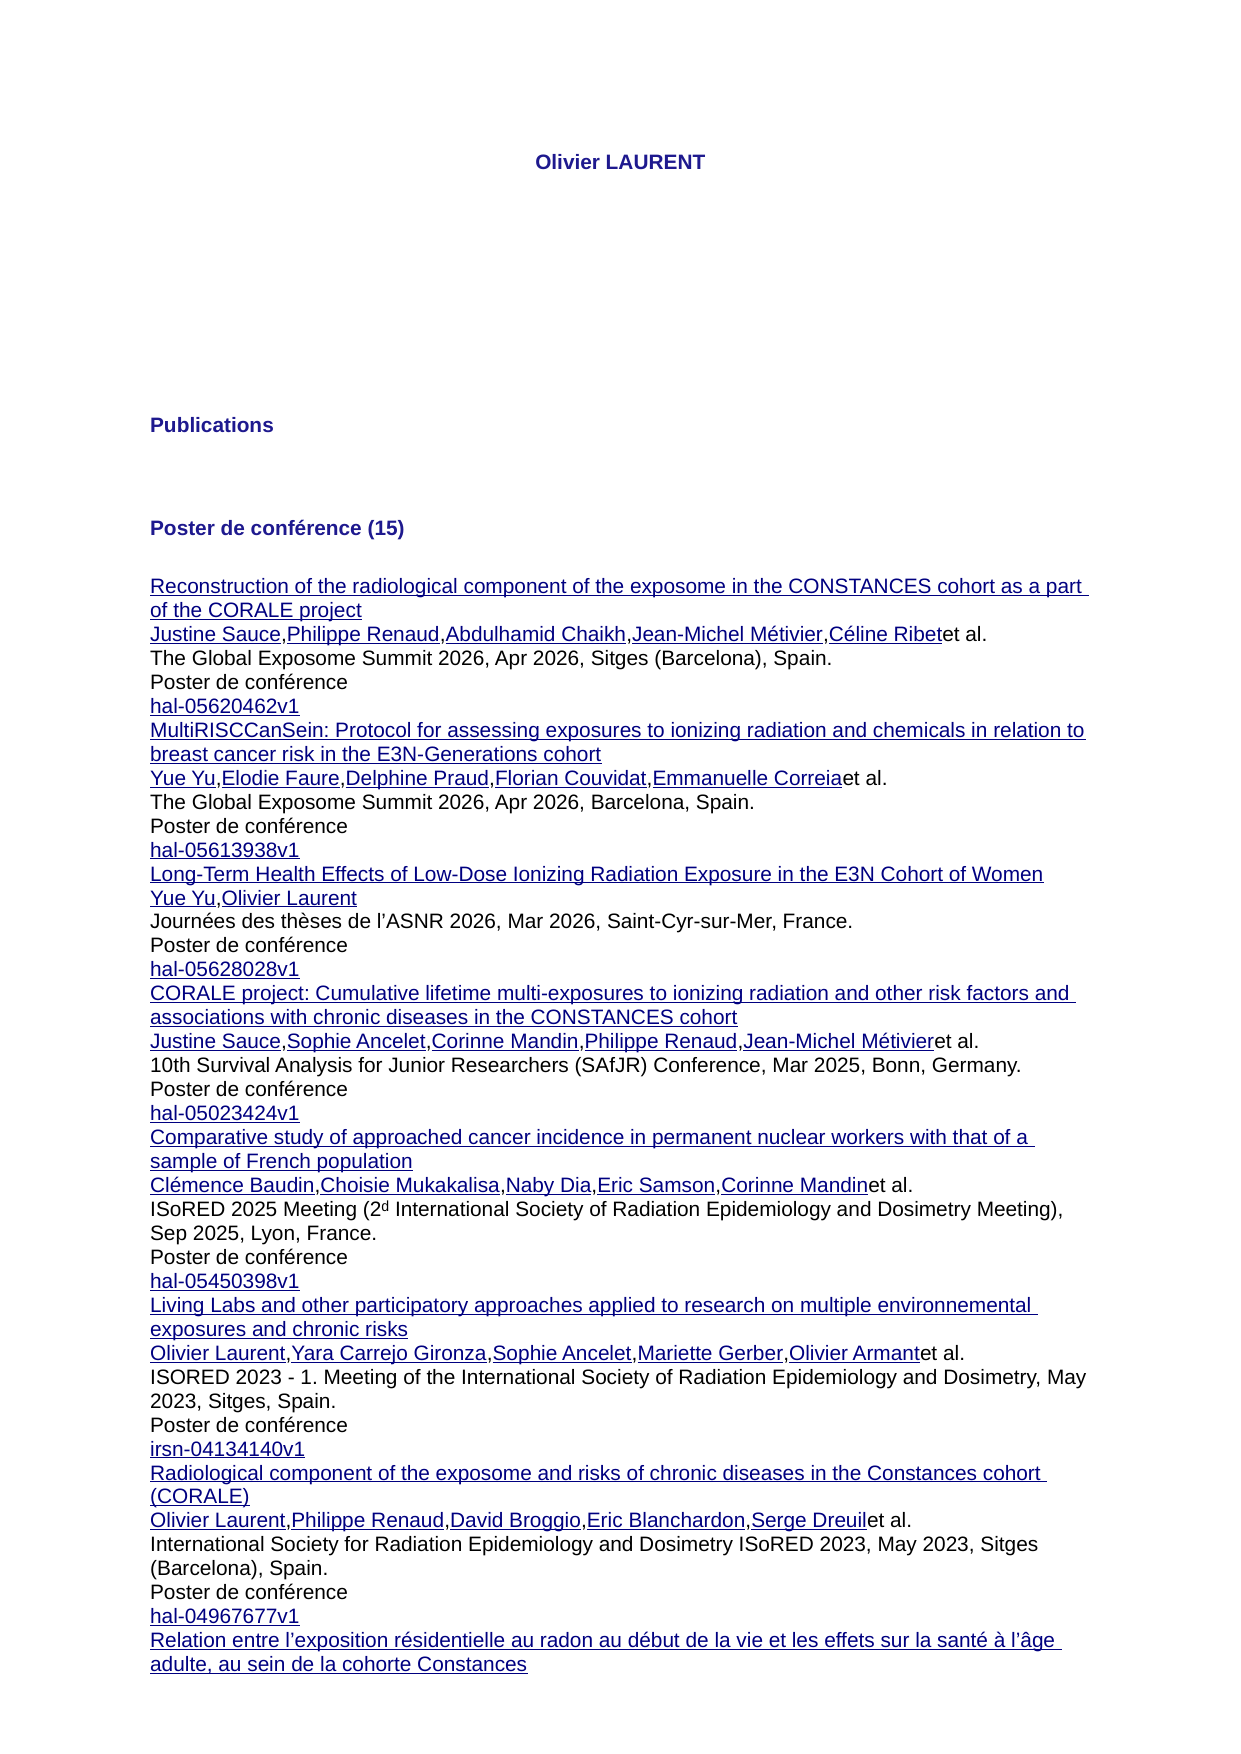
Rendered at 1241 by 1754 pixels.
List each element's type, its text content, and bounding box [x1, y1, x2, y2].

table_cell Comparative study of approached cancer incidence in permanent nuclear workers with that of a sample of French population Clémence Baudin,Choisie Mukakalisa,Naby Dia,Eric Samson,Corinne Mandinet al. ISoRED 2025 Meeting (2ᵈ International Society of Radiation Epidemiology and Dosimetry Meeting), Sep 2025, Lyon, France. Poster de conférence hal-05450398v1 [150, 1125, 1090, 1293]
table_cell CORALE project: Cumulative lifetime multi-exposures to ionizing radiation and other risk factors and associations with chronic diseases in the CONSTANCES cohort Justine Sauce,Sophie Ancelet,Corinne Mandin,Philippe Renaud,Jean-Michel Métivieret al. 10th Survival Analysis for Junior Researchers (SAfJR) Conference, Mar 2025, Bonn, Germany. Poster de conférence hal-05023424v1 [150, 981, 1090, 1125]
table_header Reconstruction of the radiological component of the exposome in the CONSTANCES cohort as a part of the CORALE project Justine Sauce,Philippe Renaud,Abdulhamid Chaikh,Jean-Michel Métivier,Céline Ribetet al. The Global Exposome Summit 2026, Apr 2026, Sitges (Barcelona), Spain. Poster de conférence hal-05620462v1 [150, 574, 1090, 718]
table_cell Relation entre l’exposition résidentielle au radon au début de la vie et les effets sur la santé à l’âge adulte, au sein de la cohorte Constances [150, 1628, 1090, 1676]
subtitle Poster de conférence (15) [150, 516, 1090, 539]
table_cell MultiRISCCanSein: Protocol for assessing exposures to ionizing radiation and chemicals in relation to breast cancer risk in the E3N-Generations cohort Yue Yu,Elodie Faure,Delphine Praud,Florian Couvidat,Emmanuelle Correiaet al. The Global Exposome Summit 2026, Apr 2026, Barcelona, Spain. Poster de conférence hal-05613938v1 [150, 718, 1090, 861]
subtitle Olivier LAURENT [150, 150, 1090, 174]
table_cell Living Labs and other participatory approaches applied to research on multiple environnemental exposures and chronic risks Olivier Laurent,Yara Carrejo Gironza,Sophie Ancelet,Mariette Gerber,Olivier Armantet al. ISORED 2023 - 1. Meeting of the International Society of Radiation Epidemiology and Dosimetry, May 2023, Sitges, Spain. Poster de conférence irsn-04134140v1 [150, 1293, 1090, 1460]
table_cell Long-Term Health Effects of Low-Dose Ionizing Radiation Exposure in the E3N Cohort of Women Yue Yu,Olivier Laurent Journées des thèses de l’ASNR 2026, Mar 2026, Saint-Cyr-sur-Mer, France. Poster de conférence hal-05628028v1 [150, 861, 1090, 981]
table_cell Radiological component of the exposome and risks of chronic diseases in the Constances cohort (CORALE) Olivier Laurent,Philippe Renaud,David Broggio,Eric Blanchardon,Serge Dreuilet al. International Society for Radiation Epidemiology and Dosimetry ISoRED 2023, May 2023, Sitges (Barcelona), Spain. Poster de conférence hal-04967677v1 [150, 1460, 1090, 1628]
subtitle Publications [150, 412, 1090, 436]
